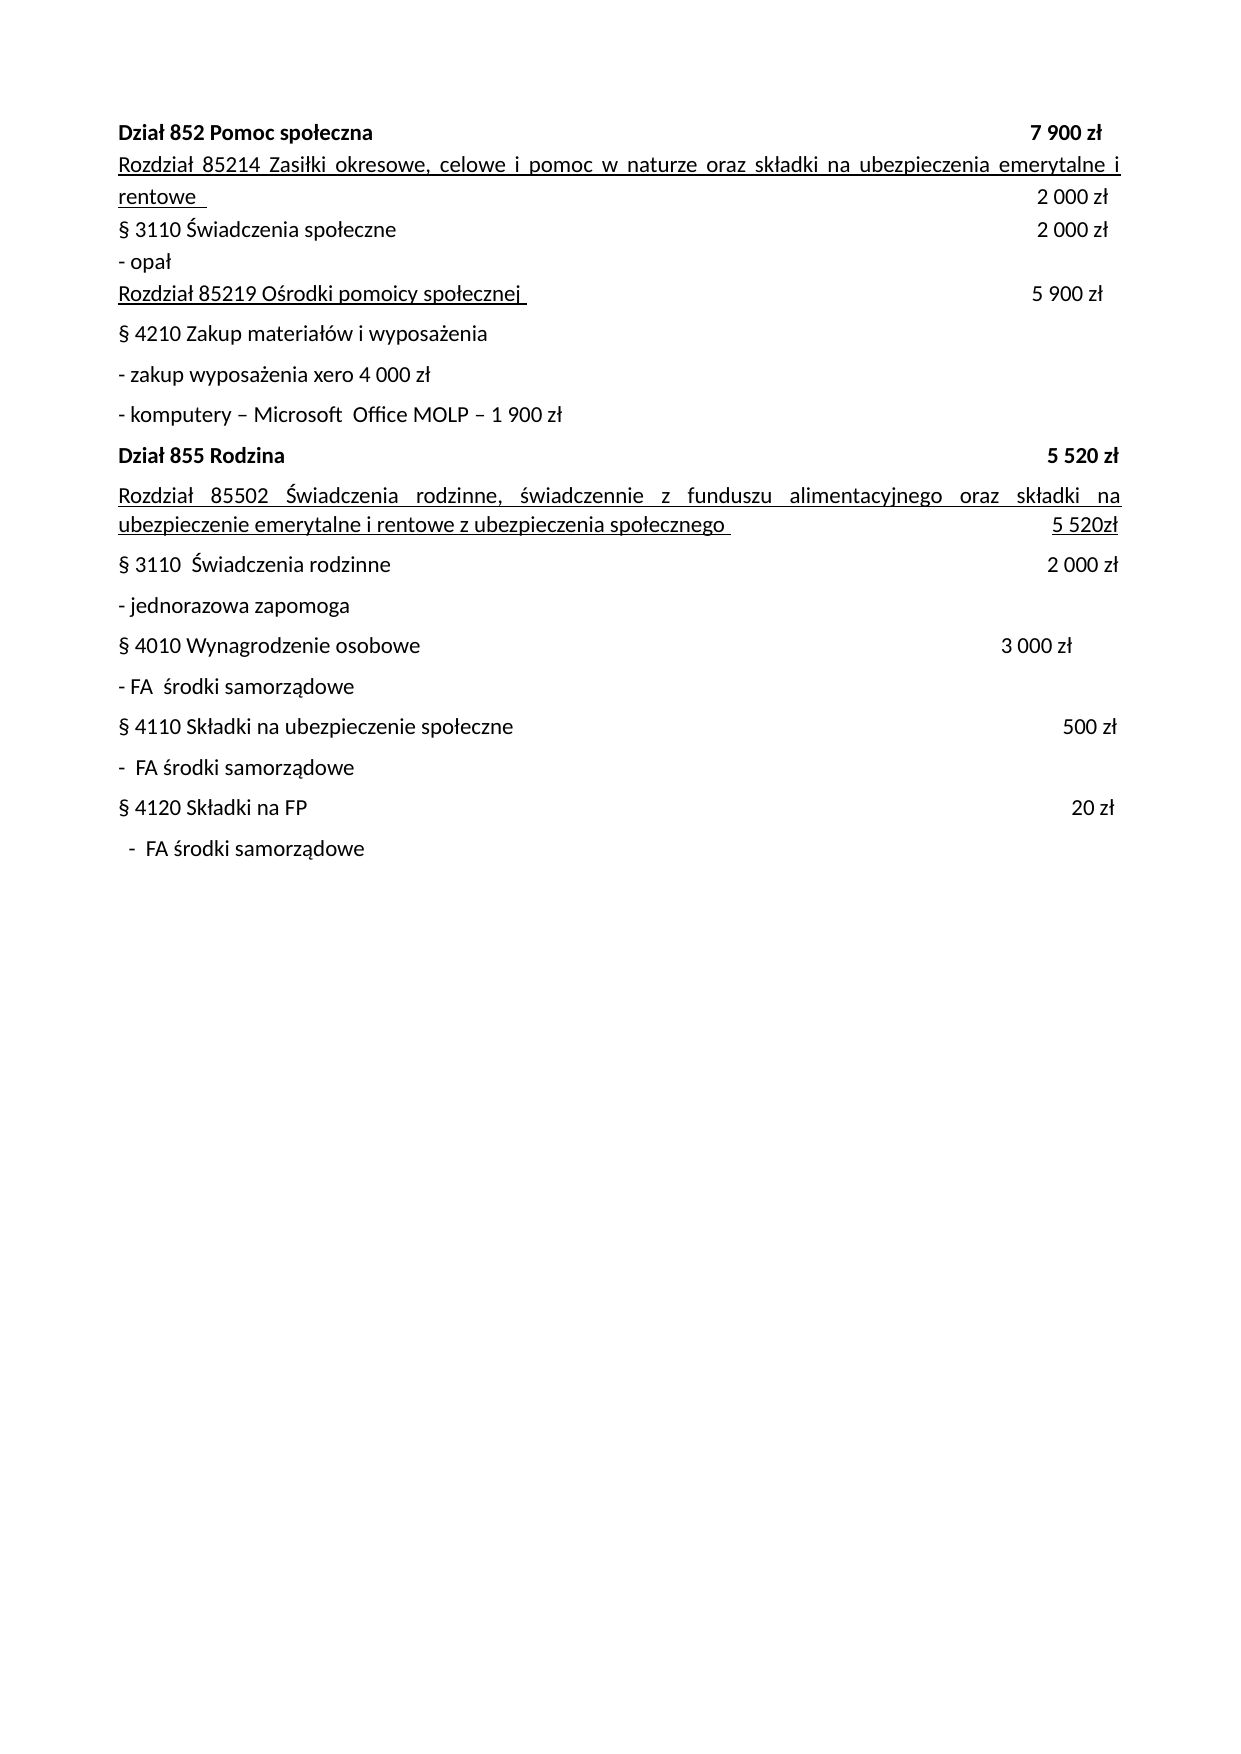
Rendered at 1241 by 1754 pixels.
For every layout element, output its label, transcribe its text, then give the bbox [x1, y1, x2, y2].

text Rozdział 85219 Ośrodki pomoicy społecznej 5 900 zł [118, 279, 1122, 307]
text - opał [118, 247, 1122, 275]
text - komputery – Microsoft Office MOLP – 1 900 zł [118, 401, 1122, 429]
text ubezpieczenie emerytalne i rentowe z ubezpieczenia społecznego 5 520zł [118, 507, 1122, 538]
text Rozdział 85502 Świadczenia rodzinne, świadczennie z funduszu alimentacyjnego oraz składki na [118, 482, 1122, 506]
text Rozdział 85214 Zasiłki okresowe, celowe i pomoc w naturze oraz składki na ubezpieczenia emerytalne i rentowe 2 000 zł [118, 150, 1122, 211]
text Dział 855 Rodzina 5 520 zł [118, 441, 1122, 469]
text Dział 852 Pomoc społeczna 7 900 zł [118, 118, 1122, 146]
text - jednorazowa zapomoga [118, 591, 1122, 619]
text § 4110 Składki na ubezpieczenie społeczne 500 zł [118, 712, 1122, 740]
text - FA środki samorządowe [118, 834, 1122, 862]
text - FA środki samorządowe [118, 753, 1122, 781]
text § 4010 Wynagrodzenie osobowe 3 000 zł [118, 631, 1122, 659]
text § 3110 Świadczenia rodzinne 2 000 zł [118, 550, 1122, 578]
text - zakup wyposażenia xero 4 000 zł [118, 360, 1122, 388]
text § 4210 Zakup materiałów i wyposażenia [118, 319, 1122, 348]
text § 4120 Składki na FP 20 zł [118, 793, 1122, 821]
text § 3110 Świadczenia społeczne 2 000 zł [118, 215, 1122, 243]
text - FA środki samorządowe [118, 672, 1122, 700]
